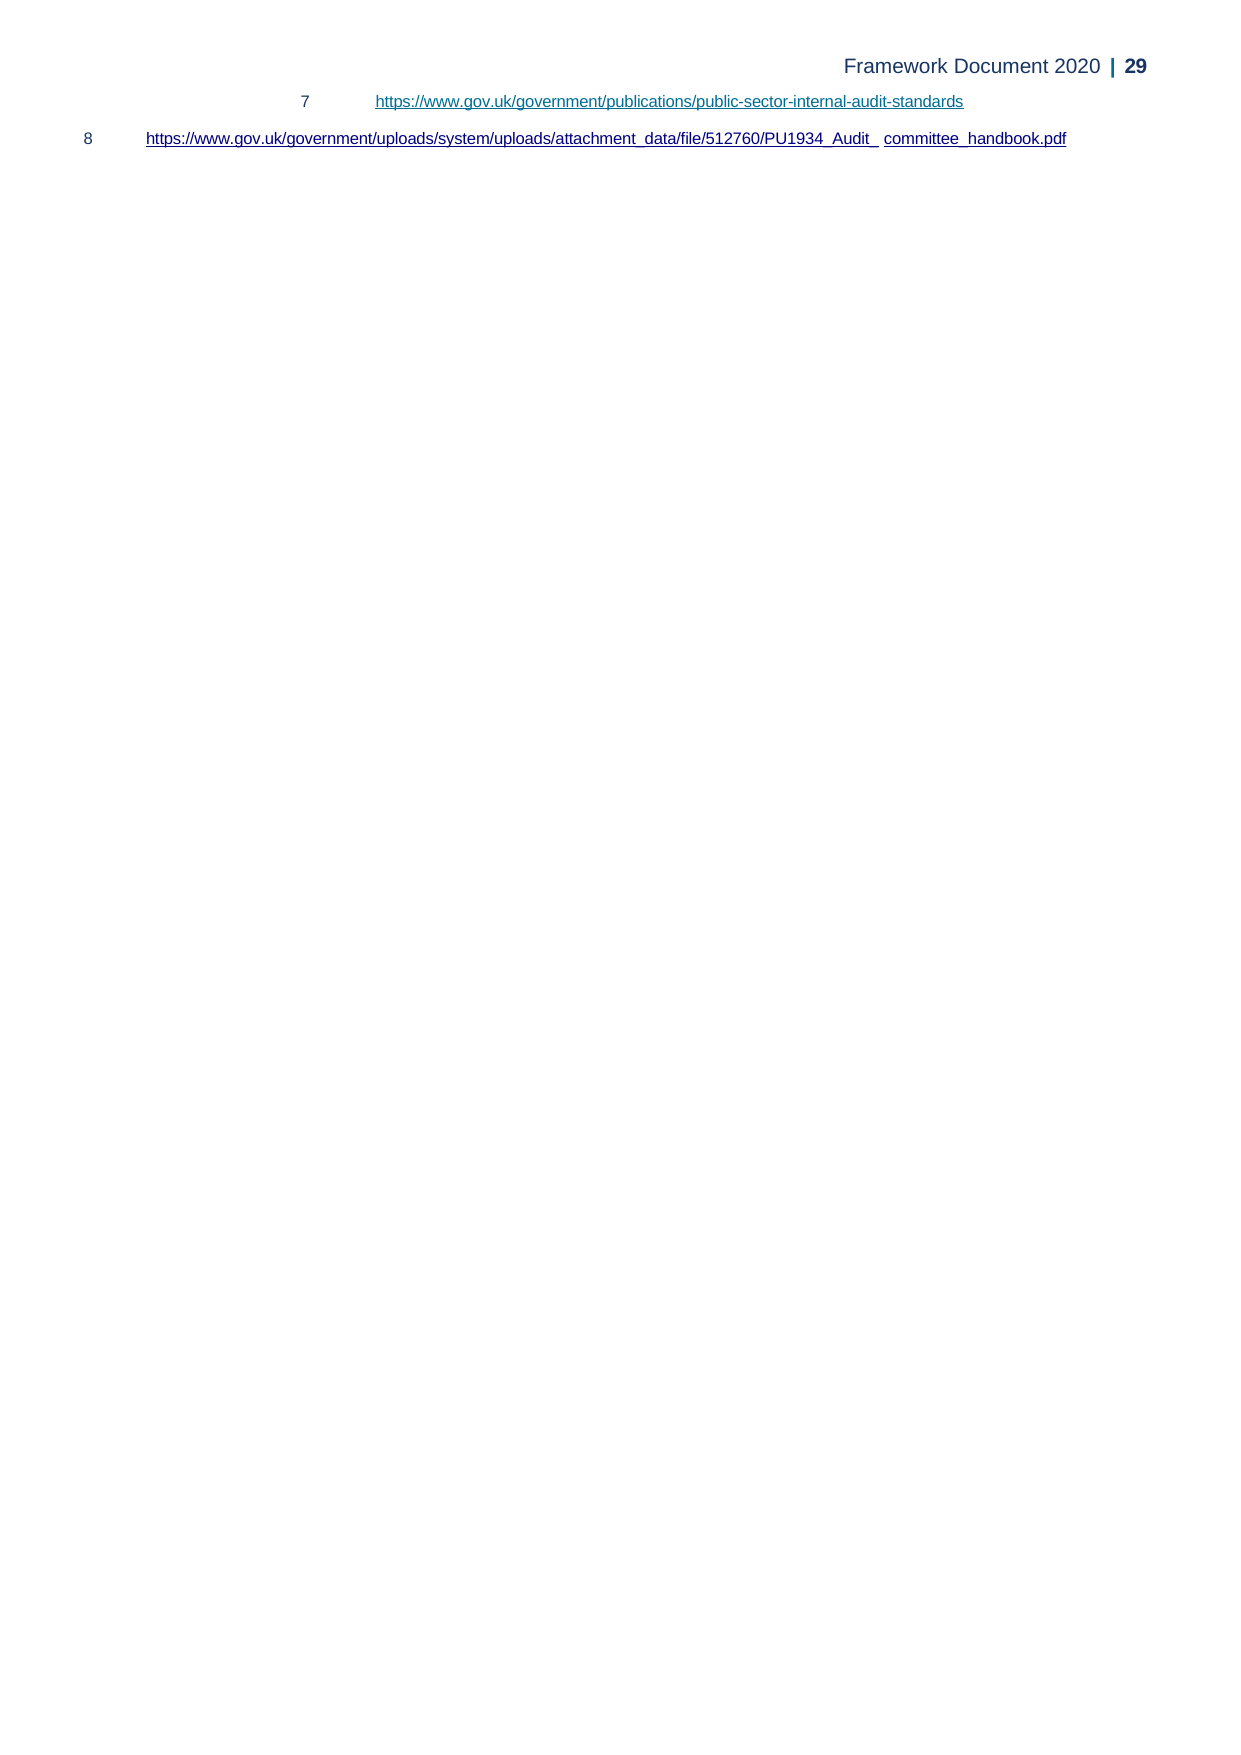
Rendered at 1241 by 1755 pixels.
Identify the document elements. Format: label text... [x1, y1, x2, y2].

list https://www.gov.uk/government/uploads/system/uploads/attachment_data/file/512760/PU1934_Audit_ committee_handbook.pdf [83, 129, 1120, 148]
list https://www.gov.uk/government/publications/public-sector-internal-audit-standards [300, 92, 1159, 111]
